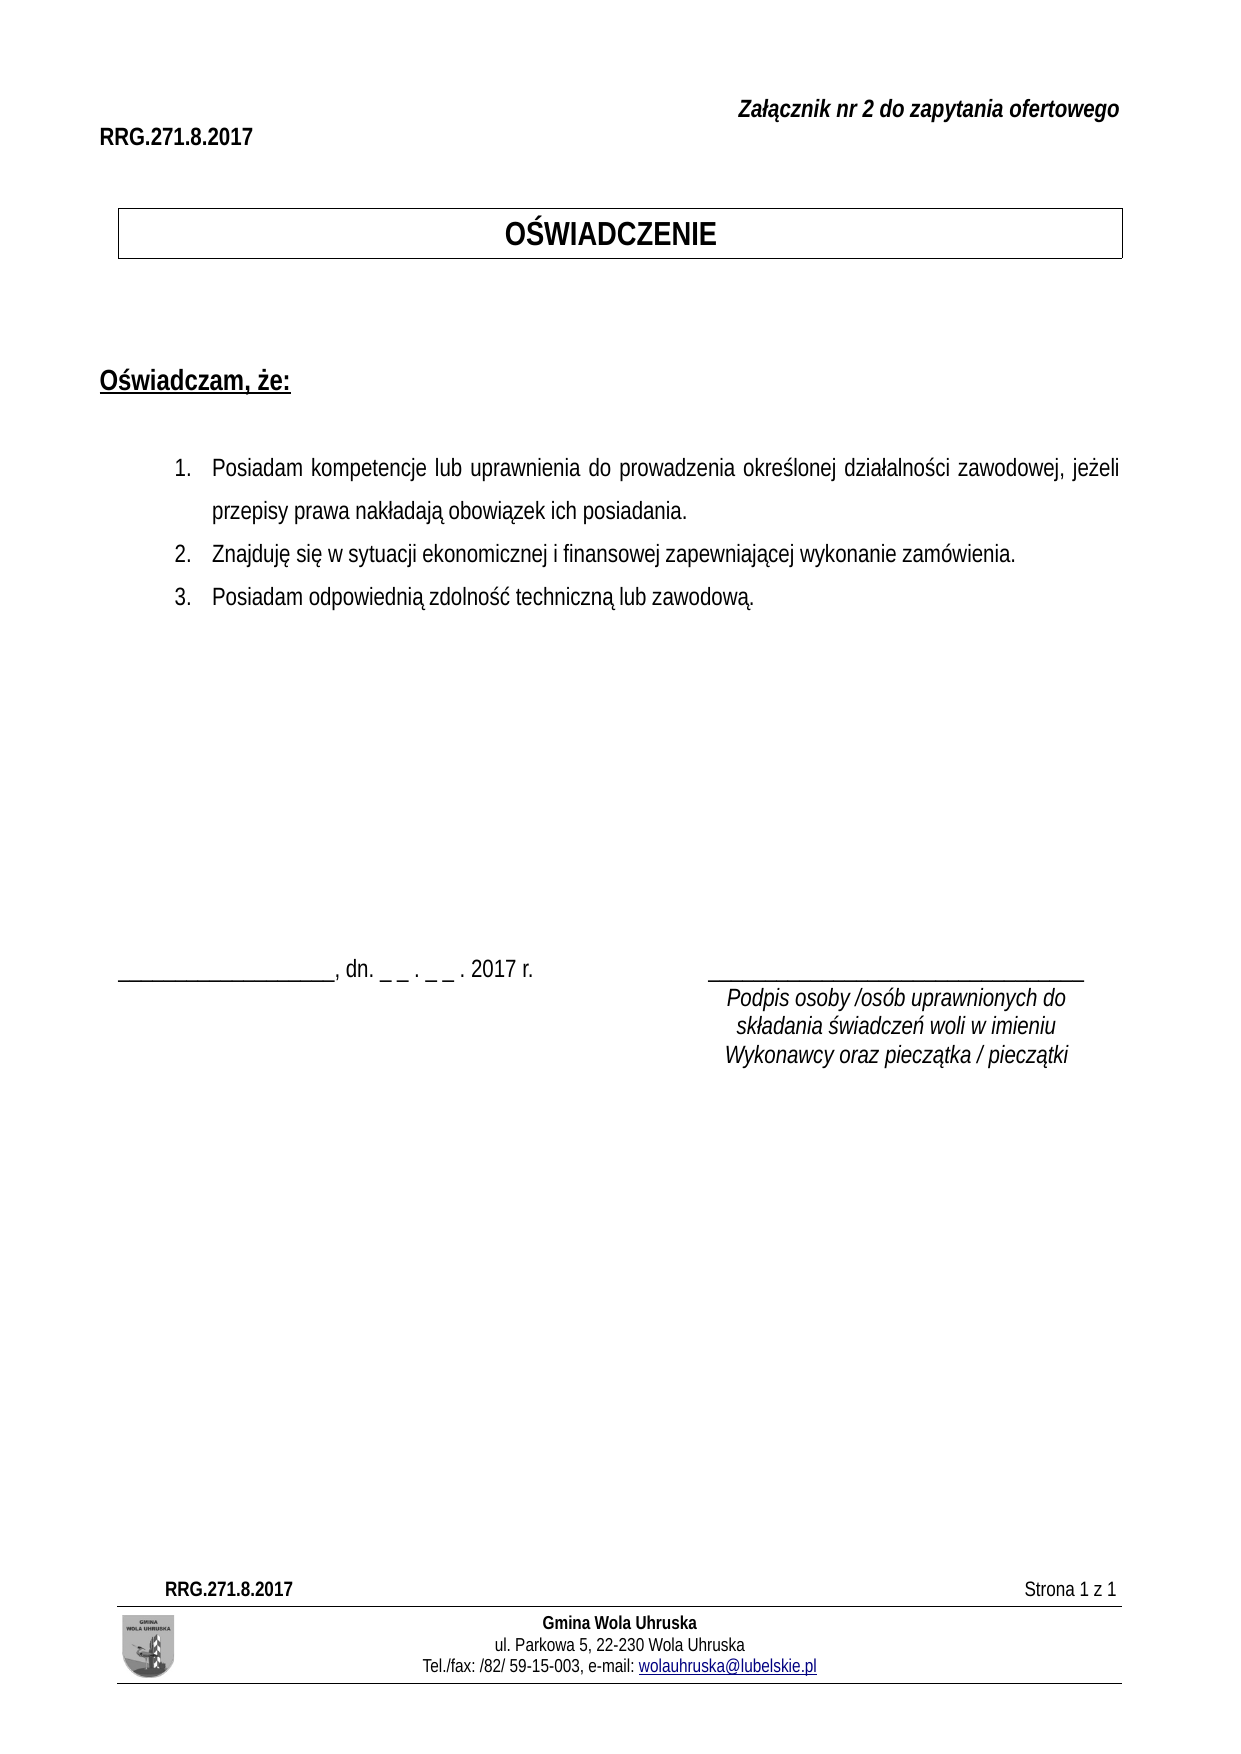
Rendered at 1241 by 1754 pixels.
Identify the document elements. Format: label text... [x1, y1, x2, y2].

list Znajduję się w sytuacji ekonomicznej i finansowej zapewniającej wykonanie zamówienia. [174, 539, 1122, 567]
text ___________________, dn. _ _ . _ _ . 2017 r. _________________________________ [118, 954, 1226, 983]
text Załącznik nr 2 do zapytania ofertowego [118, 94, 1122, 122]
table_header OŚWIADCZENIE [119, 209, 1122, 258]
list Posiadam kompetencje lub uprawnienia do prowadzenia określonej działalności zawodowej, jeżeli przepisy prawa nakładają obowiązek ich posiadania. [174, 453, 1122, 524]
list Posiadam odpowiednią zdolność techniczną lub zawodową. [174, 582, 1122, 610]
picture [122, 1615, 175, 1678]
text Oświadczam, że: [99, 363, 1122, 397]
text RRG.271.8.2017 [99, 122, 1122, 151]
text Podpis osoby /osób uprawnionych do składania świadczeń woli w imieniu Wykonawcy oraz pieczątka / pieczątki [681, 983, 1115, 1068]
